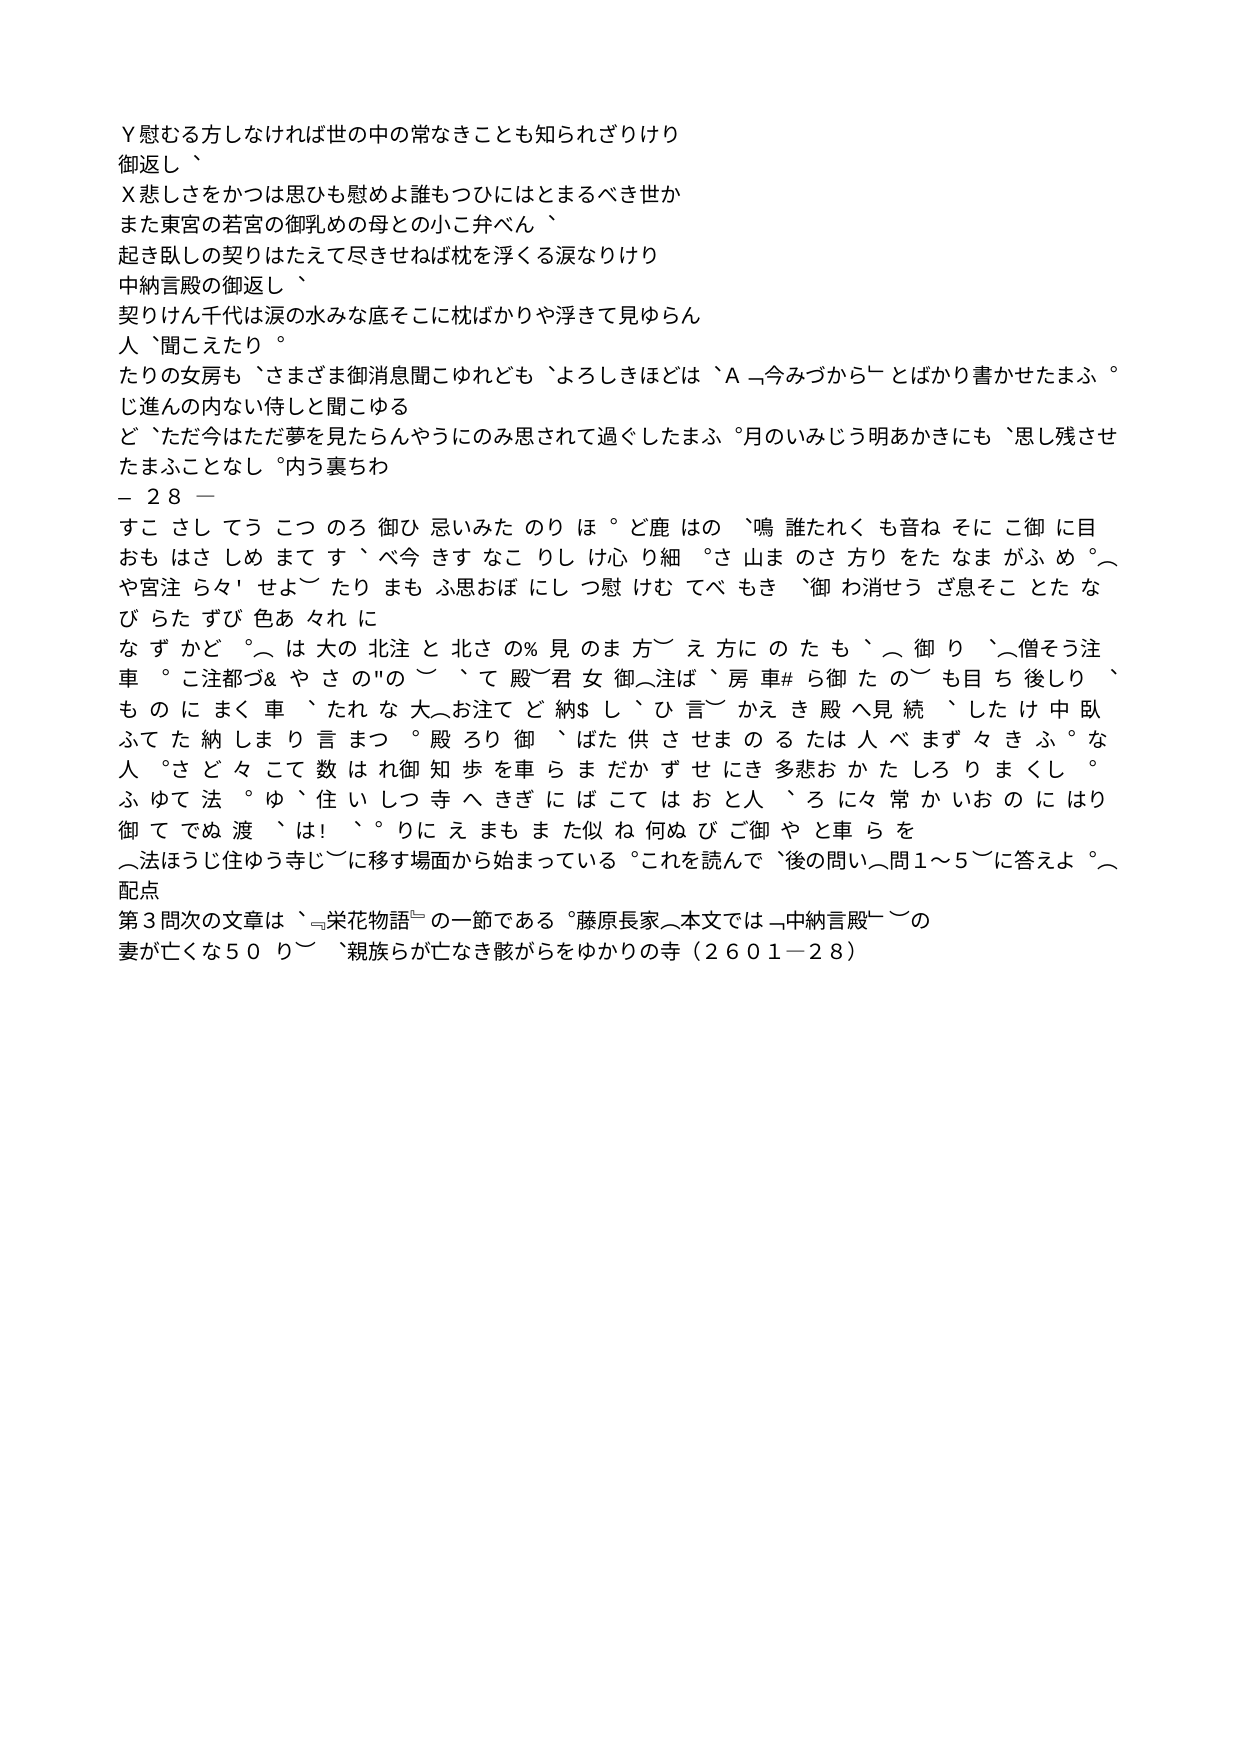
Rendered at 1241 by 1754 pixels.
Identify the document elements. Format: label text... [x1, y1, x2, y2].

text 御返し︑ [118, 148, 1122, 178]
text ― ２８ ― [118, 481, 1122, 511]
text Ｙ慰むる方しなければ世の中の常なきことも知られざりけり [118, 118, 1122, 148]
text 人︑聞こえたり︒ [118, 329, 1122, 360]
text な ず かど ︒︵ は 大の 北注 と 北さ の% 見 のま 方︶ え 方に の た も︑ ︵ 御 り ︑︵僧そう注 車 ︒ こ注都づ& や さ の"の ︶ ︑ て 殿︶君 女 御︵注ば︑ 房 車# ら御 た の︶ も目 ち 後しり ︑も の に まく 車 ︑ たれ な 大︵お注て ど 納$ し︑ ひ 言︶ かえ き 殿 へ見 続 ︑ した け 中 臥ふて た 納 しま り 言 まつ ︒ 殿 ろり 御 ︑ ばた 供 さ せま の る たは 人 べ まず 々 き ふ︒ な 人 ︒さ ど 々 こて 数 は れ御 知 歩 を車 ら ま だか ず せ にき 多悲お か た しろ り ま くし ︒ ふ ゆて 法 ︒ ゆ︑ 住 い しつ 寺 へ きぎ に ば こて は お と人 ︑ ろ に々 常 か いお の に はり 御 て でぬ 渡 ︑ は! ︑︒ りに え まも ま た似 ね 何ぬ び ご御 や と車 ら を [118, 632, 1122, 844]
text すこ さし てう こつ のろ 御ひ 忌いみた のり ほ︒ ど鹿 はの ︑鳴 誰たれく も音ね そに こ御 に目 おも はさ しめ まて す︑ べ今 きす なこ りし け心 り細 ︒さ 山ま のさ 方り をた なま がふ め︒︵ や宮注 ら々' せよ︶ たり まも ふ思おぼ にし つ慰 けむ てべ もき ︑御 わ消せう ざ息そこ とた なび らた ずび 色あ 々れ に [118, 511, 1122, 632]
text ど︑ただ今はただ夢を見たらんやうにのみ思されて過ぐしたまふ︒月のいみじう明あかきにも︑思し残させたまふことなし︒内う裏ちわ [118, 420, 1122, 481]
text 中納言殿の御返し︑ [118, 269, 1122, 299]
text 第３問次の文章は︑﹃栄花物語﹄の一節である︒藤原長家︵本文では﹁中納言殿﹂︶の [118, 905, 1122, 935]
text また東宮の若宮の御乳めの母との小こ弁べん︑ [118, 209, 1122, 239]
text ︵法ほうじ住ゆう寺じ︶に移す場面から始まっている︒これを読んで︑後の問い︵問１〜５︶に答えよ︒︵配点 [118, 844, 1122, 905]
text 妻が亡くな５０ り︶ ︑親族らが亡なき骸がらをゆかりの寺（２６０１―２８） [118, 935, 1122, 965]
text 起き臥しの契りはたえて尽きせねば枕を浮くる涙なりけり [118, 239, 1122, 269]
text 契りけん千代は涙の水みな底そこに枕ばかりや浮きて見ゆらん [118, 299, 1122, 329]
text たりの女房も︑さまざま御消息聞こゆれども︑よろしきほどは︑Ａ﹁今みづから﹂とばかり書かせたまふ︒じ進んの内ない侍しと聞こゆる [118, 360, 1122, 420]
text Ｘ悲しさをかつは思ひも慰めよ誰もつひにはとまるべき世か [118, 178, 1122, 209]
